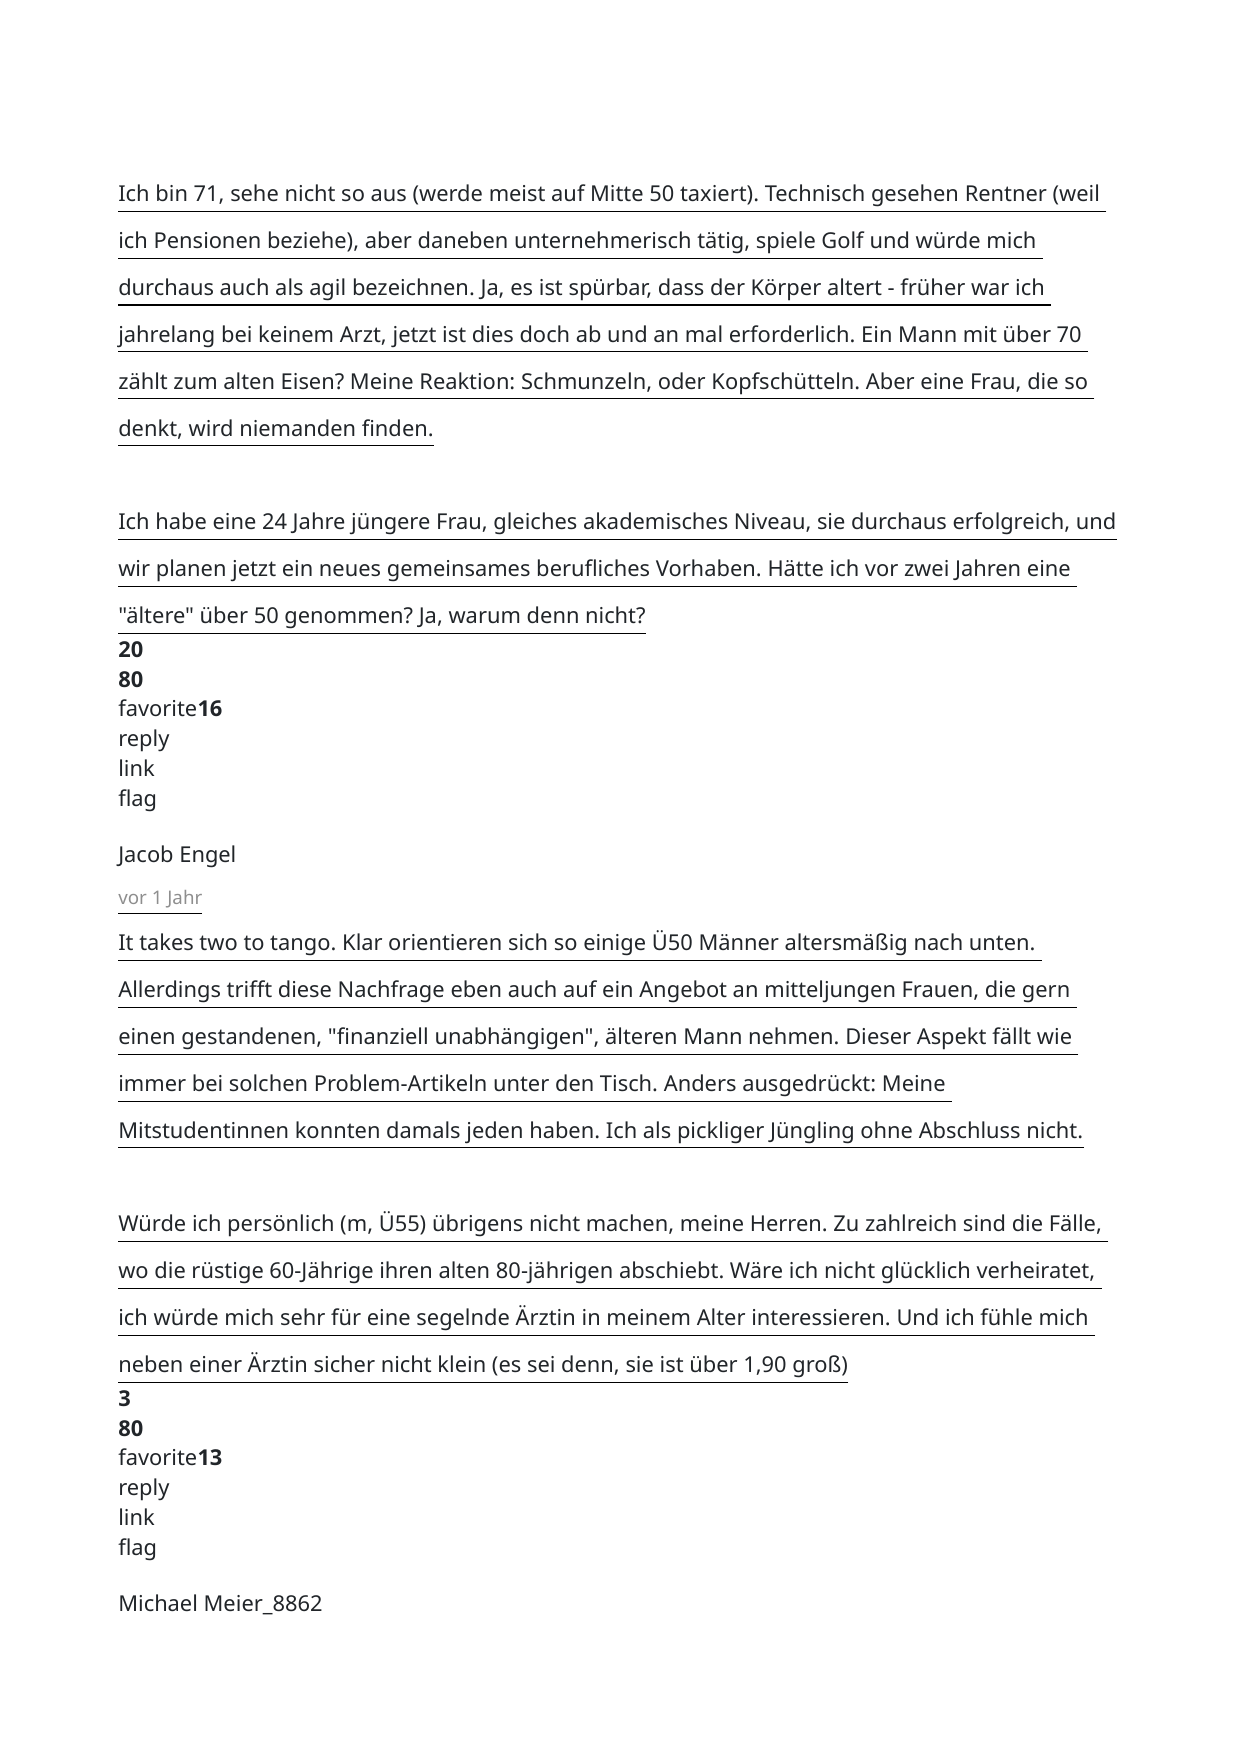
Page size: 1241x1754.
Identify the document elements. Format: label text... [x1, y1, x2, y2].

text Michael Meier_8862 [118, 1577, 1114, 1618]
text link [118, 753, 1122, 783]
text 80 [118, 663, 1122, 693]
text 3 [118, 1383, 1122, 1413]
text Ich bin 71, sehe nicht so aus (werde meist auf Mitte 50 taxiert). Technisch gesehen Rentner (weil ich Pensionen beziehe), aber daneben unternehmerisch tätig, spiele Golf und würde mich durchaus auch als agil bezeichnen. Ja, es ist spürbar, dass der Körper altert - früher war ich jahrelang bei keinem Arzt, jetzt ist dies doch ab und an mal erforderlich. Ein Mann mit über 70 zählt zum alten Eisen? Meine Reaktion: Schmunzeln, oder Kopfschütteln. Aber eine Frau, die so denkt, wird niemanden finden. Ich habe eine 24 Jahre jüngere Frau, gleiches akademisches Niveau, sie durchaus erfolgreich, und wir planen jetzt ein neues gemeinsames berufliches Vorhaben. Hätte ich vor zwei Jahren eine "ältere" über 50 genommen? Ja, warum denn nicht? [118, 118, 1122, 634]
text reply [118, 1472, 1122, 1502]
text It takes two to tango. Klar orientieren sich so einige Ü50 Männer altersmäßig nach unten. Allerdings trifft diese Nachfrage eben auch auf ein Angebot an mitteljungen Frauen, die gern einen gestandenen, "finanziell unabhängigen", älteren Mann nehmen. Dieser Aspekt fällt wie immer bei solchen Problem-Artikeln unter den Tisch. Anders ausgedrückt: Meine Mitstudentinnen konnten damals jeden haben. Ich als pickliger Jüngling ohne Abschluss nicht. Würde ich persönlich (m, Ü55) übrigens nicht machen, meine Herren. Zu zahlreich sind die Fälle, wo die rüstige 60-Jährige ihren alten 80-jährigen abschiebt. Wäre ich nicht glücklich verheiratet, ich würde mich sehr für eine segelnde Ärztin in meinem Alter interessieren. Und ich fühle mich neben einer Ärztin sicher nicht klein (es sei denn, sie ist über 1,90 groß) [118, 914, 1122, 1383]
text 20 [118, 634, 1122, 663]
text favorite16 [118, 693, 1122, 723]
text flag [118, 783, 1122, 812]
text vor 1 Jahr [118, 884, 1122, 914]
text link [118, 1502, 1122, 1532]
text Jacob Engel [118, 828, 1114, 869]
text favorite13 [118, 1442, 1122, 1472]
text 80 [118, 1413, 1122, 1442]
text flag [118, 1532, 1122, 1562]
text reply [118, 723, 1122, 753]
